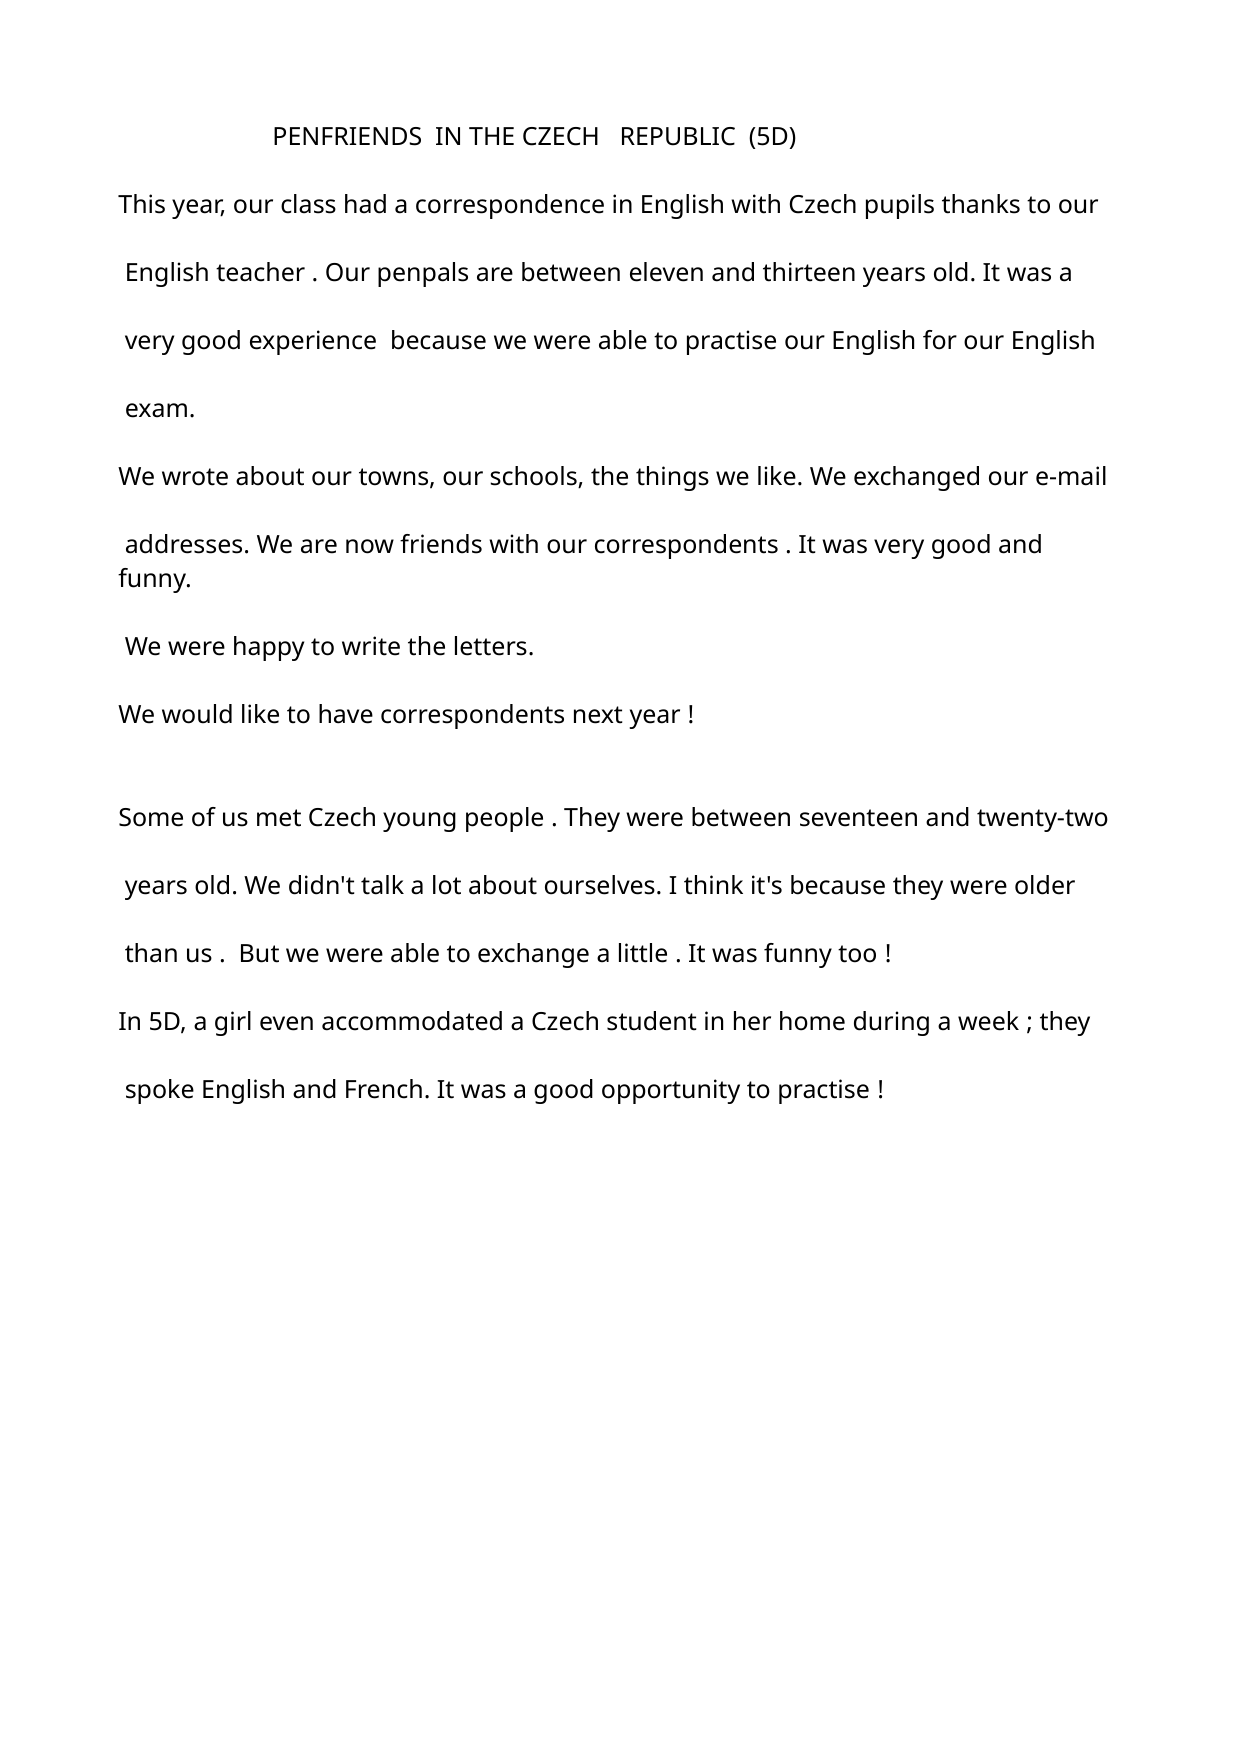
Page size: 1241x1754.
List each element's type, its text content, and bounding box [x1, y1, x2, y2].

text spoke English and French. It was a good opportunity to practise ! [118, 1072, 1122, 1106]
text than us . But we were able to exchange a little . It was funny too ! [118, 936, 1122, 970]
text We would like to have correspondents next year ! [118, 697, 1122, 731]
text addresses. We are now friends with our correspondents . It was very good and funny. [118, 527, 1122, 595]
text English teacher . Our penpals are between eleven and thirteen years old. It was a [118, 254, 1122, 288]
text Some of us met Czech young people . They were between seventeen and twenty-two [118, 799, 1122, 833]
text years old. We didn't talk a lot about ourselves. I think it's because they were older [118, 867, 1122, 902]
text This year, our class had a correspondence in English with Czech pupils thanks to our [118, 186, 1122, 220]
text We wrote about our towns, our schools, the things we like. We exchanged our e-mail [118, 459, 1122, 493]
text very good experience because we were able to practise our English for our English [118, 322, 1122, 357]
text exam. [118, 391, 1122, 425]
text PENFRIENDS IN THE CZECH REPUBLIC (5D) [118, 118, 1122, 152]
text We were happy to write the letters. [118, 629, 1122, 663]
text In 5D, a girl even accommodated a Czech student in her home during a week ; they [118, 1004, 1122, 1038]
